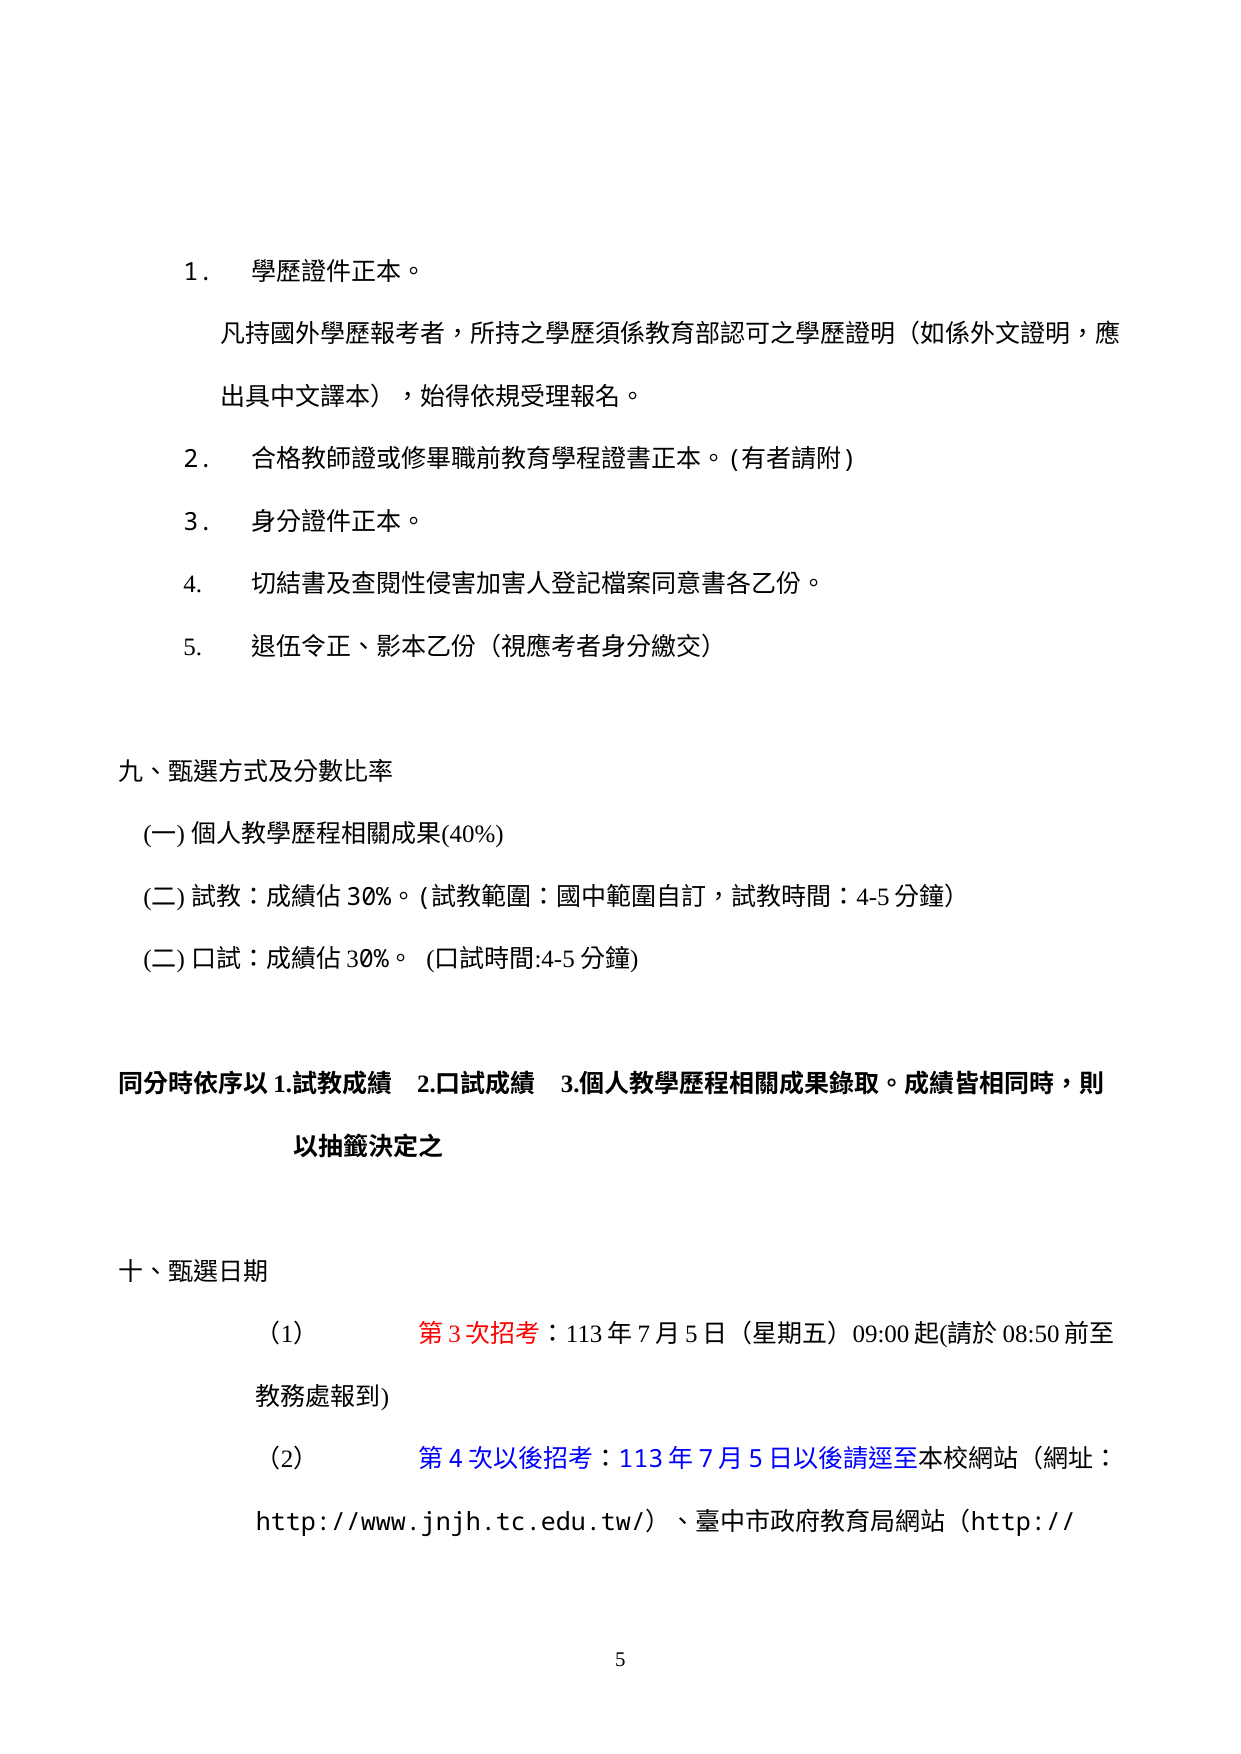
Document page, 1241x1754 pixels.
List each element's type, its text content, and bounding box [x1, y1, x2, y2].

list 身分證件正本。 [183, 478, 1122, 540]
list 第3次招考：113年7月5日（星期五）09:00起(請於08:50前至教務處報到) [256, 1290, 1122, 1415]
list 合格教師證或修畢職前教育學程證書正本。(有者請附) [183, 415, 1122, 478]
list 切結書及查閱性侵害加害人登記檔案同意書各乙份。 [183, 540, 1122, 603]
text 同分時依序以1.試教成績 2.口試成績 3.個人教學歷程相關成果錄取。成績皆相同時，則以抽籤決定之 [118, 1040, 1122, 1165]
list 退伍令正、影本乙份（視應考者身分繳交） [183, 603, 1122, 665]
text (一) 個人教學歷程相關成果(40%) [118, 790, 1122, 853]
text (二) 試教：成績佔30%。(試教範圍：國中範圍自訂，試教時間：4-5分鐘） [118, 853, 1122, 915]
list 學歷證件正本。 [183, 228, 1122, 290]
text 九、甄選方式及分數比率 [118, 728, 1122, 790]
list 第4次以後招考：113年7月5日以後請逕至本校網站（網址：http://www.jnjh.tc.edu.tw/）、臺中市政府教育局網站（http:// [256, 1415, 1122, 1540]
text 凡持國外學歷報考者，所持之學歷須係教育部認可之學歷證明（如係外文證明，應出具中文譯本），始得依規受理報名。 [221, 290, 1122, 415]
text (二) 口試：成績佔30%。 (口試時間:4-5分鐘) [118, 915, 1122, 978]
text 十、甄選日期 [118, 1228, 1122, 1290]
